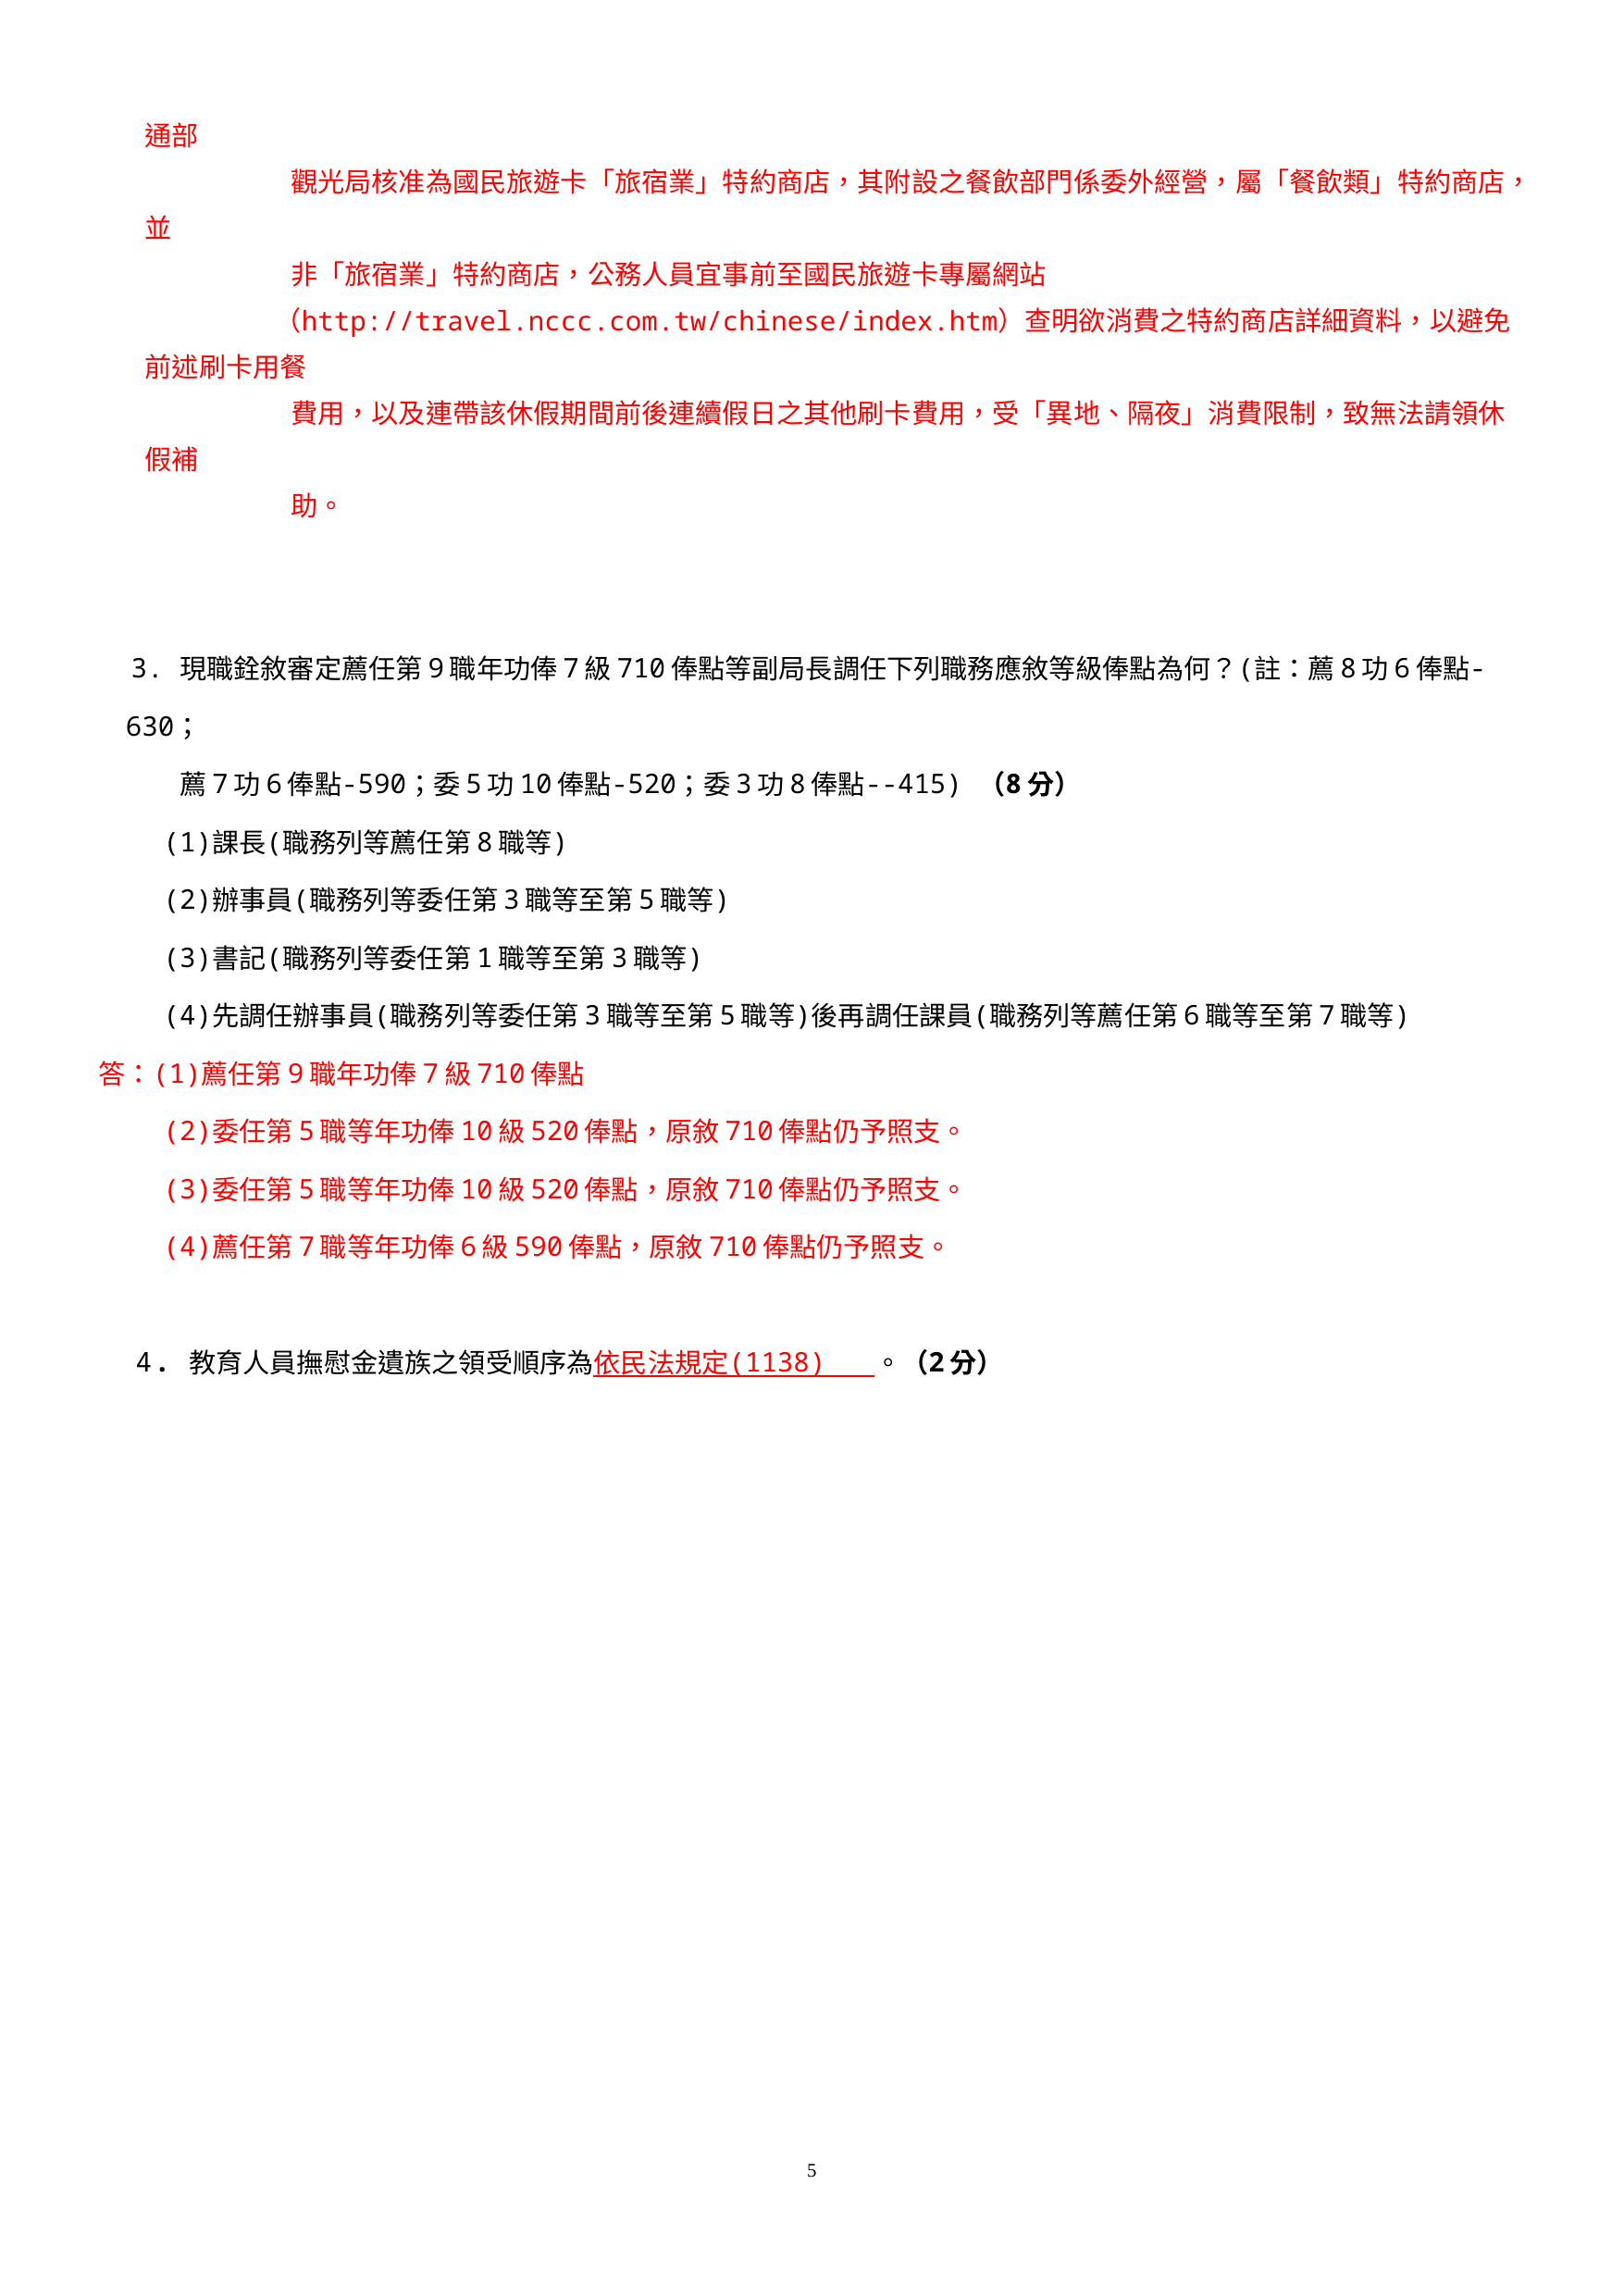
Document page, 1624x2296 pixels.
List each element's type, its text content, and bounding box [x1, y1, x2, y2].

text 觀光局核准為國民旅遊卡「旅宿業」特約商店，其附設之餐飲部門係委外經營，屬「餐飲類」特約商店，並 [144, 155, 1525, 247]
text (3)委任第5職等年功俸10級520俸點，原敘710俸點仍予照支。 [98, 1149, 1525, 1207]
text (4)先調任辦事員(職務列等委任第3職等至第5職等)後再調任課員(職務列等薦任第6職等至第7職等) [98, 975, 1525, 1034]
text 助。 [144, 478, 1525, 525]
text (3)書記(職務列等委任第1職等至第3職等) [98, 918, 1525, 975]
text 通部 [144, 108, 1525, 155]
text 3. 現職銓敘審定薦任第9職年功俸7級710俸點等副局長調任下列職務應敘等級俸點為何？(註：薦8功6俸點-630； [98, 628, 1525, 744]
text 4. 教育人員撫慰金遺族之領受順序為依民法規定(1138) 。（2分） [98, 1322, 1525, 1381]
text (2)辦事員(職務列等委任第3職等至第5職等) [98, 860, 1525, 918]
text (1)課長(職務列等薦任第8職等) [98, 802, 1525, 860]
text 費用，以及連帶該休假期間前後連續假日之其他刷卡費用，受「異地、隔夜」消費限制，致無法請領休假補 [144, 386, 1525, 478]
text 答：(1)薦任第9職年功俸7級710俸點 [98, 1034, 1525, 1091]
text 薦7功6俸點-590；委5功10俸點-520；委3功8俸點--415) （8分） [98, 744, 1525, 802]
text 非「旅宿業」特約商店，公務人員宜事前至國民旅遊卡專屬網站 [144, 247, 1525, 293]
text （http://travel.nccc.com.tw/chinese/index.htm）查明欲消費之特約商店詳細資料，以避免前述刷卡用餐 [144, 293, 1525, 386]
text (4)薦任第7職等年功俸6級590俸點，原敘710俸點仍予照支。 [98, 1207, 1525, 1265]
text (2)委任第5職等年功俸10級520俸點，原敘710俸點仍予照支。 [98, 1091, 1525, 1149]
